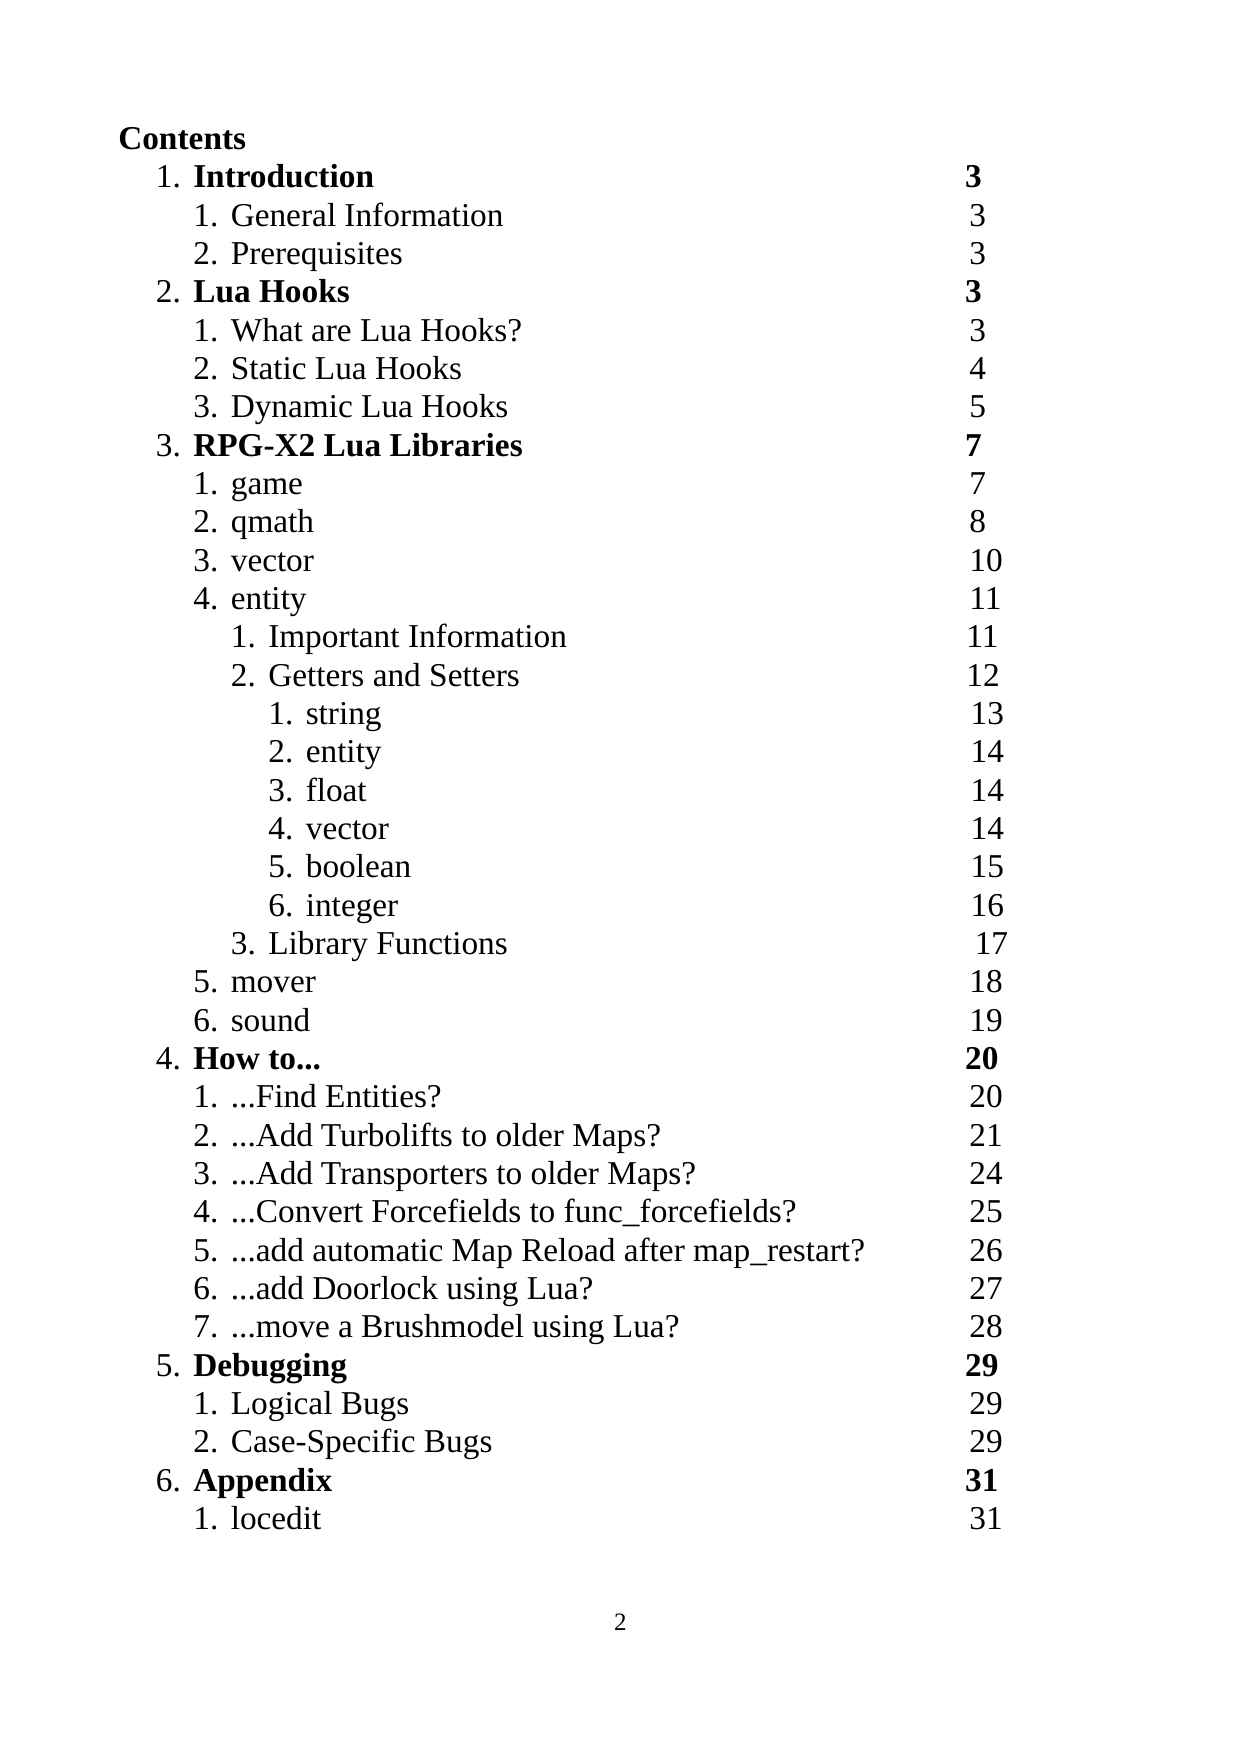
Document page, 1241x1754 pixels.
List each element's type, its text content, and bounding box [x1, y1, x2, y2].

list string 13 [268, 693, 1122, 731]
text Contents [118, 118, 1122, 156]
list vector 10 [193, 540, 1122, 578]
list mover 18 [193, 961, 1122, 1000]
list How to... 20 [156, 1038, 1122, 1076]
list vector 14 [268, 808, 1122, 846]
list float 14 [268, 770, 1122, 808]
list Prerequisites 3 [193, 233, 1122, 271]
list entity 14 [268, 731, 1122, 770]
list Logical Bugs 29 [193, 1383, 1122, 1421]
list ...move a Brushmodel using Lua? 28 [193, 1306, 1122, 1345]
list Getters and Setters 12 [231, 655, 1122, 693]
list Library Functions 17 [231, 923, 1122, 961]
list ...Add Turbolifts to older Maps? 21 [193, 1115, 1122, 1153]
list qmath 8 [193, 501, 1122, 540]
list General Information 3 [193, 195, 1122, 233]
list ...add automatic Map Reload after map_restart? 26 [193, 1230, 1122, 1268]
list entity 11 [193, 578, 1122, 616]
list locedit 31 [193, 1498, 1122, 1536]
list sound 19 [193, 1000, 1122, 1038]
list Introduction 3 [156, 156, 1122, 195]
list Appendix 31 [156, 1460, 1122, 1498]
list boolean 15 [268, 846, 1122, 885]
list integer 16 [268, 885, 1122, 923]
list RPG-X2 Lua Libraries 7 [156, 425, 1122, 463]
list Static Lua Hooks 4 [193, 348, 1122, 386]
list ...Add Transporters to older Maps? 24 [193, 1153, 1122, 1191]
list What are Lua Hooks? 3 [193, 310, 1122, 348]
list Case-Specific Bugs 29 [193, 1421, 1122, 1460]
list Dynamic Lua Hooks 5 [193, 386, 1122, 425]
list ...Convert Forcefields to func_forcefields? 25 [193, 1191, 1122, 1230]
list ...Find Entities? 20 [193, 1076, 1122, 1115]
list Debugging 29 [156, 1345, 1122, 1383]
list Important Information 11 [231, 616, 1122, 655]
list Lua Hooks 3 [156, 271, 1122, 310]
list game 7 [193, 463, 1122, 501]
list ...add Doorlock using Lua? 27 [193, 1268, 1122, 1306]
